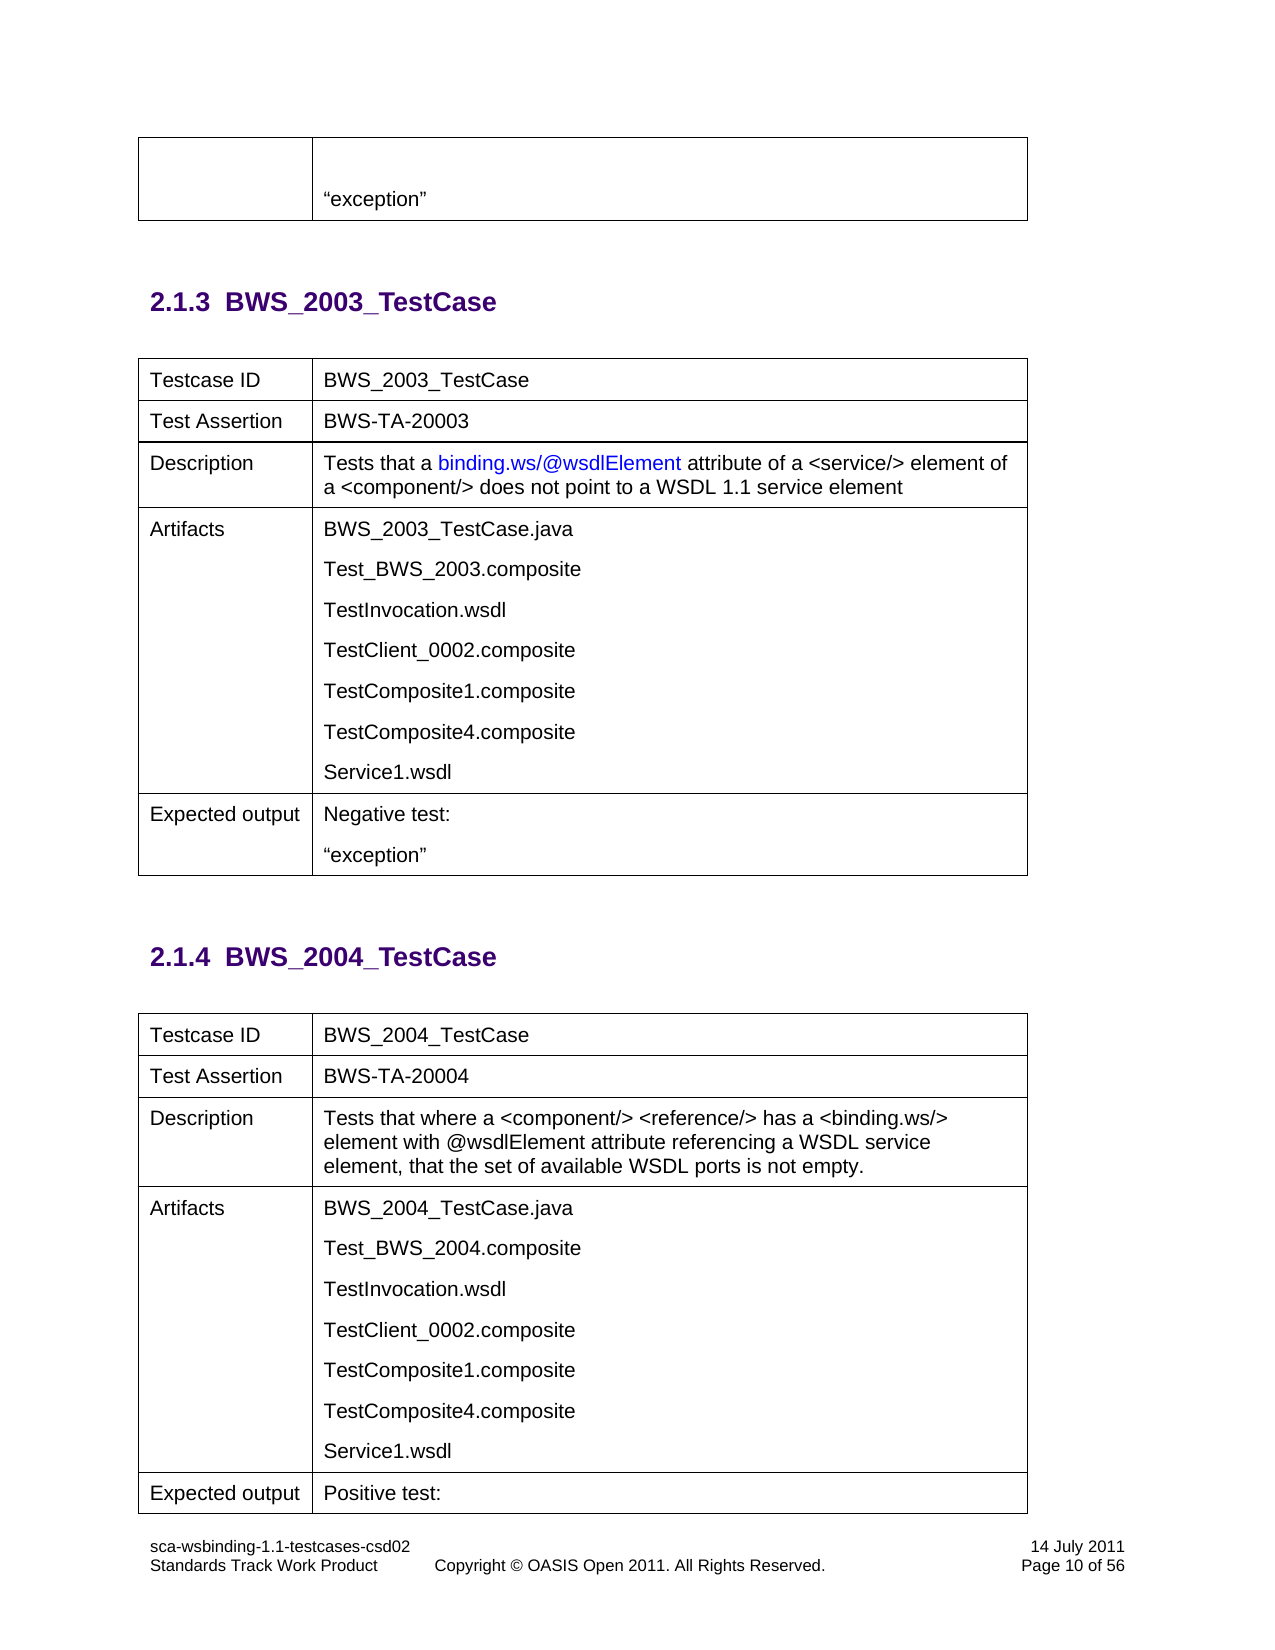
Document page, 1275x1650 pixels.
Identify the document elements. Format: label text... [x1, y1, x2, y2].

table_cell Test Assertion [139, 1056, 312, 1097]
table_cell “exception” [313, 138, 1027, 219]
table_cell BWS_2004_TestCase.java Test_BWS_2004.composite TestInvocation.wsdl TestClient_0002.composite TestComposite1.composite TestComposite4.composite Service1.wsdl [313, 1187, 1027, 1472]
table_cell Artifacts [139, 1187, 312, 1472]
subtitle BWS_2004_TestCase [150, 941, 1125, 973]
table_cell Tests that a binding.ws/@wsdlElement attribute of a <service/> element of a <component/> does not point to a WSDL 1.1 service element [313, 443, 1027, 507]
table_cell Description [139, 1098, 312, 1186]
table_header Testcase ID [139, 1014, 312, 1055]
table_cell Description [139, 443, 312, 507]
table_cell Tests that where a <component/> <reference/> has a <binding.ws/> element with @wsdlElement attribute referencing a WSDL service element, that the set of available WSDL ports is not empty. [313, 1098, 1027, 1186]
table_cell [139, 138, 312, 219]
table_header BWS_2004_TestCase [313, 1014, 1027, 1055]
table_cell Test Assertion [139, 401, 312, 441]
table_header BWS_2003_TestCase [313, 359, 1027, 400]
table_header Testcase ID [139, 359, 312, 400]
table_cell Positive test: [313, 1473, 1027, 1513]
table_cell Negative test: “exception” [313, 794, 1027, 875]
table_cell BWS_2003_TestCase.java Test_BWS_2003.composite TestInvocation.wsdl TestClient_0002.composite TestComposite1.composite TestComposite4.composite Service1.wsdl [313, 508, 1027, 792]
table_cell Expected output [139, 1473, 312, 1513]
table_cell BWS-TA-20003 [313, 401, 1027, 441]
table_cell BWS-TA-20004 [313, 1056, 1027, 1097]
table_cell Artifacts [139, 508, 312, 792]
subtitle BWS_2003_TestCase [150, 286, 1125, 317]
table_cell Expected output [139, 794, 312, 875]
